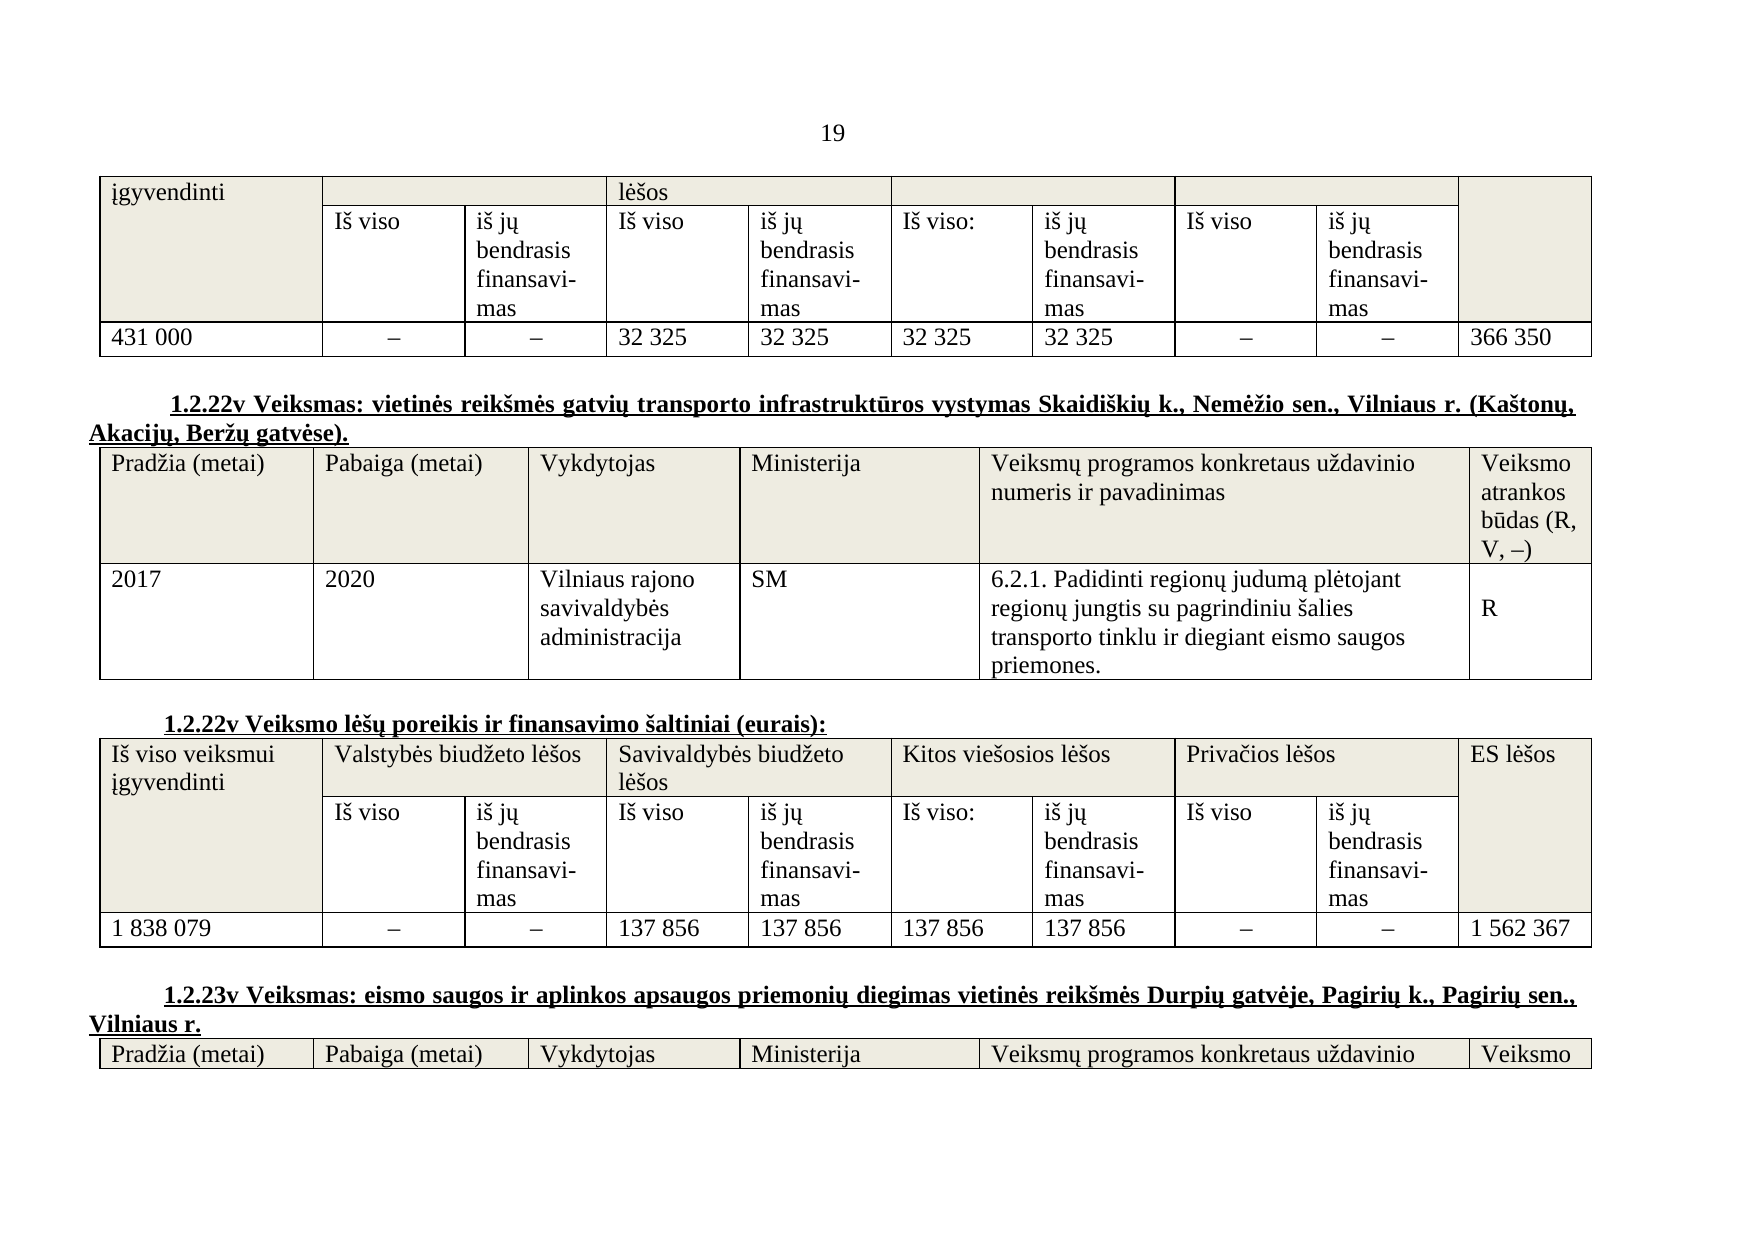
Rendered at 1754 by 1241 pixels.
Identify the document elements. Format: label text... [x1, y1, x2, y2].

table_header [892, 177, 1174, 205]
table_cell Iš viso [323, 797, 464, 912]
table_cell – [1317, 913, 1458, 946]
table_header Savivaldybės biudžeto lėšos [607, 739, 891, 796]
table_cell 137 856 [1033, 913, 1174, 946]
table_cell 2020 [314, 564, 528, 679]
table_cell iš jų bendrasis finansavi- mas [1317, 797, 1458, 912]
table_header Pabaiga (metai) [314, 448, 528, 563]
table_cell iš jų bendrasis finansavi- mas [1317, 206, 1458, 321]
table_cell Iš viso [323, 206, 464, 321]
table_cell iš jų bendrasis finansavi- mas [749, 206, 891, 321]
table_cell – [1176, 323, 1316, 356]
table_cell 137 856 [749, 913, 891, 946]
table_header Pradžia (metai) [101, 448, 313, 563]
table_header Valstybės biudžeto lėšos [323, 739, 606, 796]
table_cell Iš viso: [892, 797, 1032, 912]
table_cell iš jų bendrasis finansavi- mas [466, 206, 606, 321]
table_header [1176, 177, 1458, 205]
table_header Pabaiga (metai) [314, 1039, 528, 1068]
table_header [323, 177, 606, 205]
table_cell 2017 [101, 564, 313, 679]
table_cell – [1317, 323, 1458, 356]
table_cell – [466, 913, 606, 946]
table_cell – [466, 323, 606, 356]
table_header ES lėšos [1459, 739, 1591, 912]
table_cell Iš viso [1176, 206, 1316, 321]
table_cell – [323, 913, 464, 946]
table_cell 32 325 [892, 323, 1032, 356]
table_cell 32 325 [749, 323, 891, 356]
table_cell iš jų bendrasis finansavi- mas [1033, 797, 1174, 912]
table_cell 6.2.1. Padidinti regionų judumą plėtojant regionų jungtis su pagrindiniu šalies transporto tinklu ir diegiant eismo saugos priemones. [980, 564, 1469, 679]
table_cell Iš viso: [892, 206, 1032, 321]
table_cell SM [741, 564, 979, 679]
table_cell 1 838 079 [101, 913, 322, 946]
table_cell 1 562 367 [1459, 913, 1591, 946]
table_header Privačios lėšos [1176, 739, 1458, 796]
table_header Veiksmo [1470, 1039, 1591, 1068]
table_header Veiksmo atrankos būdas (R, V, –) [1470, 448, 1591, 563]
table_cell Iš viso [607, 206, 748, 321]
table_header Ministerija [741, 1039, 979, 1068]
table_cell 32 325 [607, 323, 748, 356]
table_cell Iš viso [1176, 797, 1316, 912]
table_cell Vilniaus rajono savivaldybės administracija [529, 564, 739, 679]
table_header Ministerija [741, 448, 979, 563]
table_cell – [1176, 913, 1316, 946]
table_header Kitos viešosios lėšos [892, 739, 1174, 796]
table_header Veiksmų programos konkretaus uždavinio [980, 1039, 1469, 1068]
table_cell 431 000 [101, 323, 322, 356]
table_header lėšos [607, 177, 891, 205]
table_cell 366 350 [1459, 323, 1591, 356]
table_cell iš jų bendrasis finansavi- mas [466, 797, 606, 912]
text 1.2.23v Veiksmas: eismo saugos ir aplinkos apsaugos priemonių diegimas vietinės reikšmės Durpių gatvėje, Pagirių k., Pagirių sen., Vilniaus r. [89, 980, 1577, 1038]
table_header Veiksmų programos konkretaus uždavinio numeris ir pavadinimas [980, 448, 1469, 563]
table_header [1459, 177, 1591, 321]
table_header Vykdytojas [529, 1039, 739, 1068]
table_header įgyvendinti [101, 177, 322, 321]
table_cell Iš viso [607, 797, 748, 912]
table_cell 32 325 [1033, 323, 1174, 356]
table_cell R [1470, 564, 1591, 679]
table_cell iš jų bendrasis finansavi- mas [1033, 206, 1174, 321]
text 1.2.22v Veiksmas: vietinės reikšmės gatvių transporto infrastruktūros vystymas Skaidiškių k., Nemėžio sen., Vilniaus r. (Kaštonų, Akacijų, Beržų gatvėse). [89, 389, 1577, 447]
table_header Pradžia (metai) [101, 1039, 313, 1068]
text 1.2.22v Veiksmo lėšų poreikis ir finansavimo šaltiniai (eurais): [89, 709, 1577, 738]
table_header Vykdytojas [529, 448, 739, 563]
table_cell 137 856 [607, 913, 748, 946]
table_header Iš viso veiksmui įgyvendinti [101, 739, 322, 912]
table_cell – [323, 323, 464, 356]
table_cell 137 856 [892, 913, 1032, 946]
table_cell iš jų bendrasis finansavi- mas [749, 797, 891, 912]
